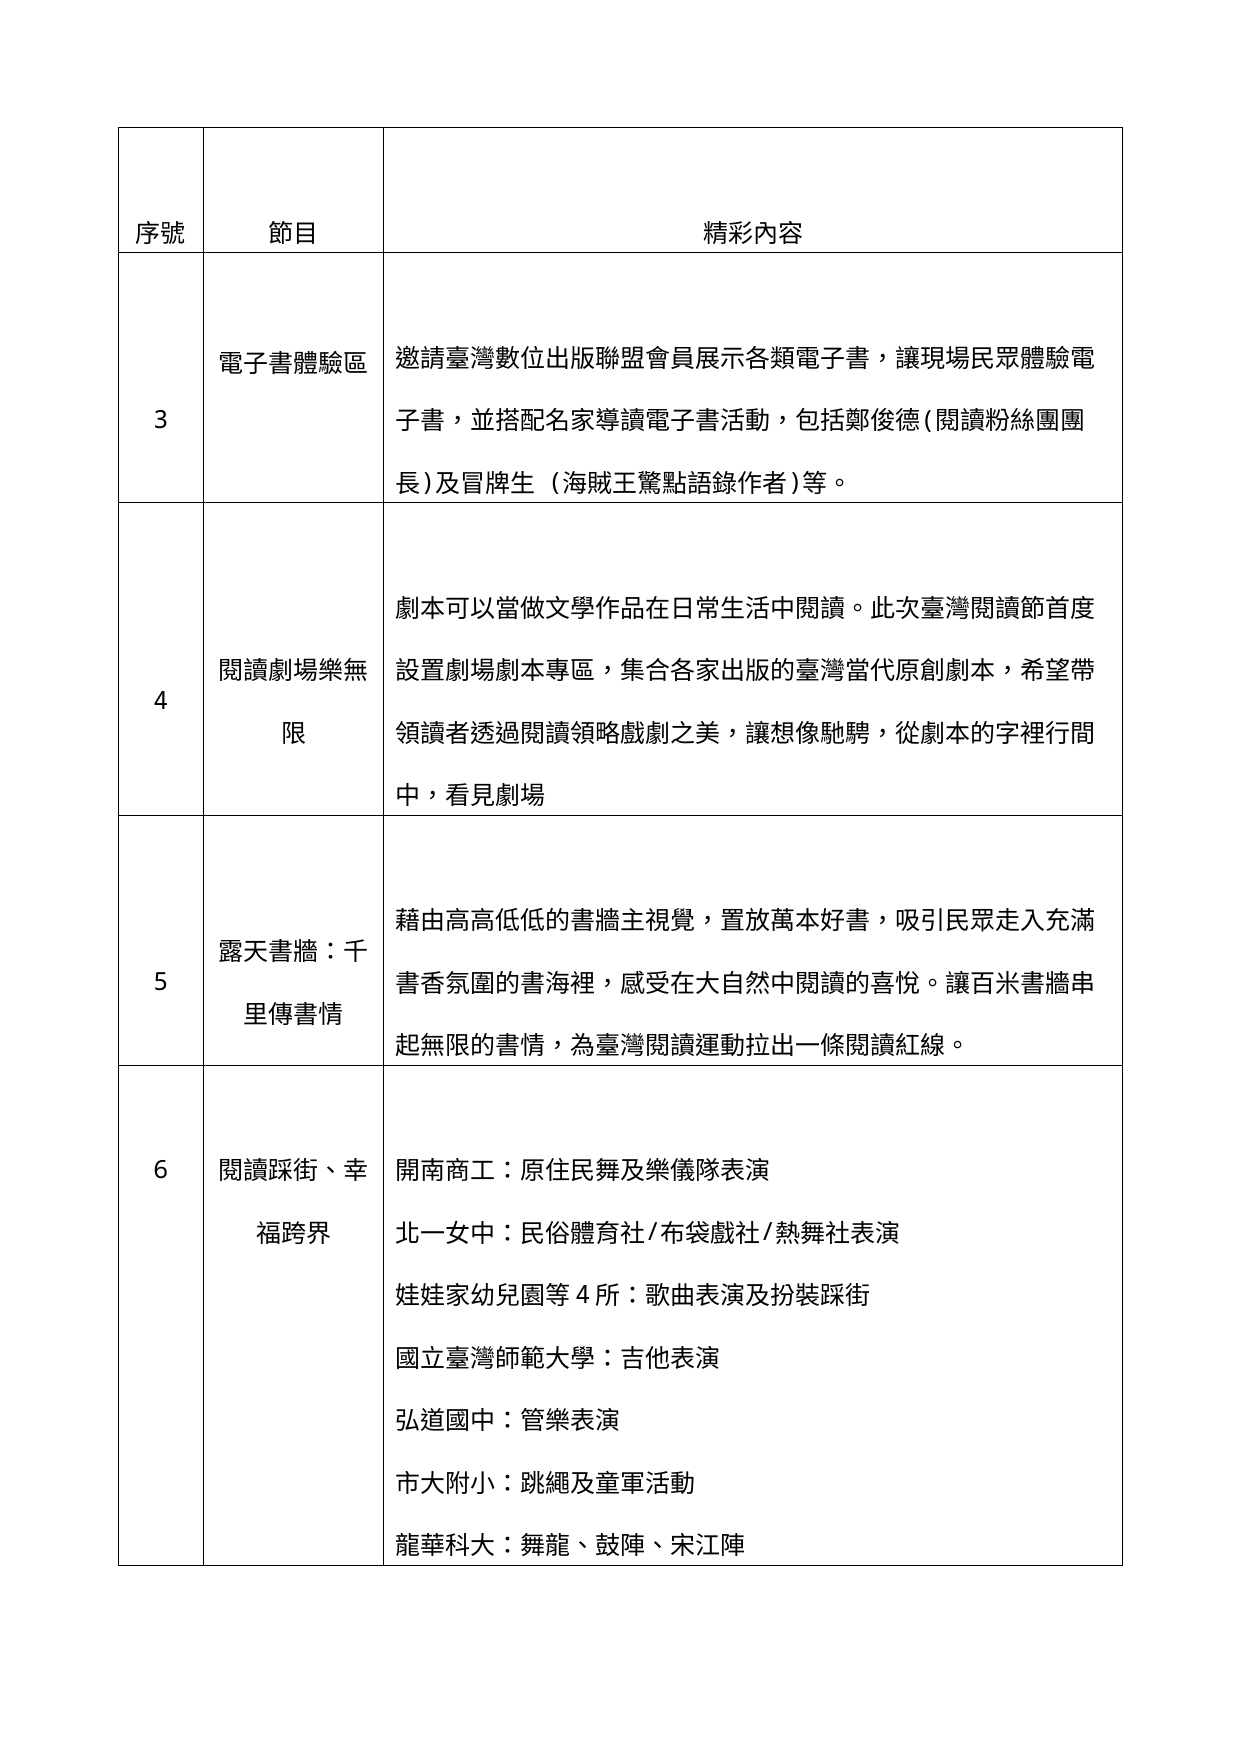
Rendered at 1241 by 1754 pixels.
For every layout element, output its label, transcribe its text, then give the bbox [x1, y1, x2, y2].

table_cell 3 [119, 253, 203, 502]
table_header 節目 [204, 128, 383, 252]
table_cell 閱讀踩街、幸福跨界 [204, 1066, 383, 1564]
table_cell 閱讀劇場樂無限 [204, 503, 383, 814]
table_cell 露天書牆：千里傳書情 [204, 816, 383, 1064]
table_cell 電子書體驗區 [204, 253, 383, 502]
table_header 精彩內容 [384, 128, 1122, 252]
table_cell 邀請臺灣數位出版聯盟會員展示各類電子書，讓現場民眾體驗電子書，並搭配名家導讀電子書活動，包括鄭俊德(閱讀粉絲團團長)及冒牌生 (海賊王驚點語錄作者)等。 [384, 253, 1122, 502]
table_cell 開南商工：原住民舞及樂儀隊表演 北一女中：民俗體育社/布袋戲社/熱舞社表演 娃娃家幼兒園等4所：歌曲表演及扮裝踩街 國立臺灣師範大學：吉他表演 弘道國中：管樂表演 市大附小：跳繩及童軍活動 龍華科大：舞龍、鼓陣、宋江陣 [384, 1066, 1122, 1564]
table_header 序號 [119, 128, 203, 252]
table_cell 5 [119, 816, 203, 1064]
table_cell 劇本可以當做文學作品在日常生活中閱讀。此次臺灣閱讀節首度設置劇場劇本專區，集合各家出版的臺灣當代原創劇本，希望帶領讀者透過閱讀領略戲劇之美，讓想像馳騁，從劇本的字裡行間中，看見劇場 [384, 503, 1122, 814]
table_cell 4 [119, 503, 203, 814]
table_cell 6 [119, 1066, 203, 1564]
table_cell 藉由高高低低的書牆主視覺，置放萬本好書，吸引民眾走入充滿書香氛圍的書海裡，感受在大自然中閱讀的喜悅。讓百米書牆串起無限的書情，為臺灣閱讀運動拉出一條閱讀紅線。 [384, 816, 1122, 1064]
